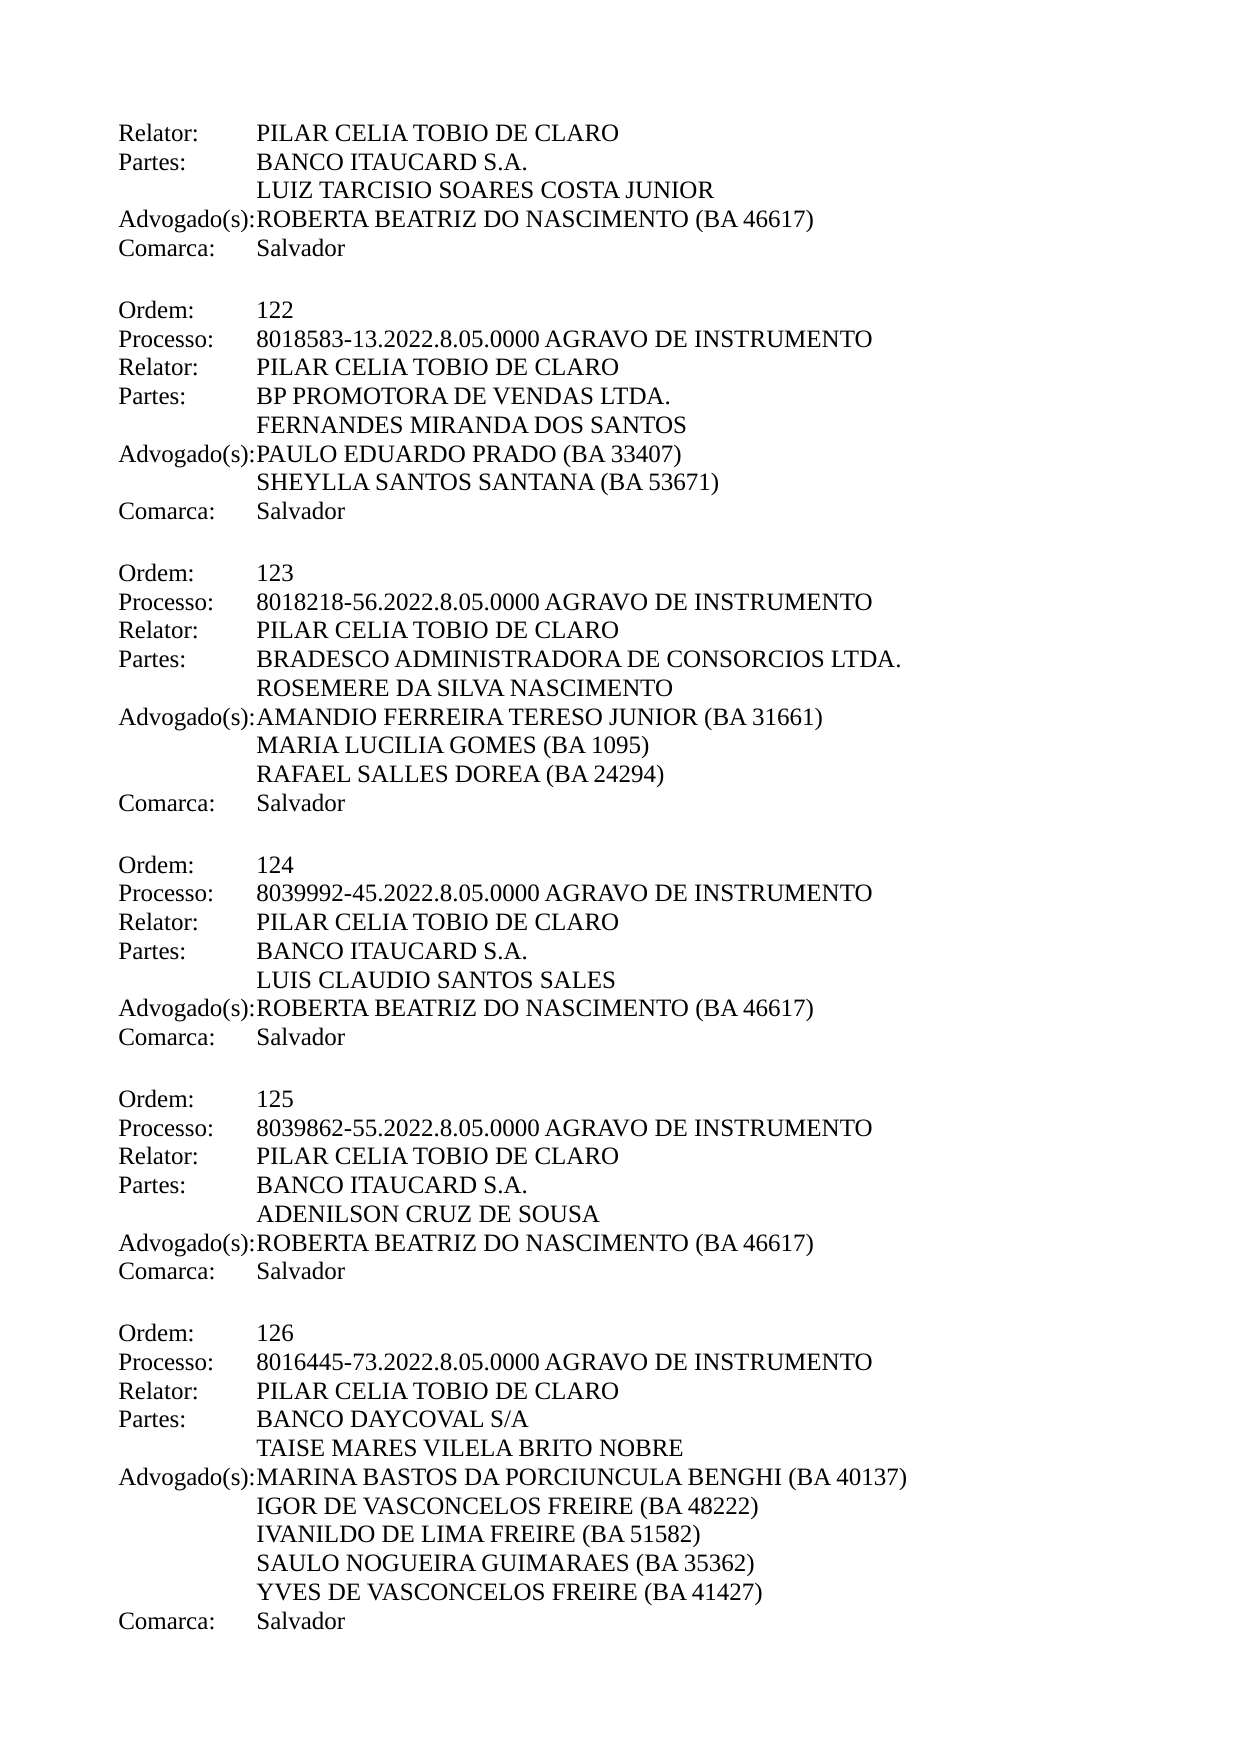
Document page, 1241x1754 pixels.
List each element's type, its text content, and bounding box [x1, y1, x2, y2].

table_cell BANCO ITAUCARD S.A. [256, 1170, 877, 1199]
table_cell 8018218-56.2022.8.05.0000 AGRAVO DE INSTRUMENTO [256, 587, 909, 615]
table_header 126 [256, 1318, 916, 1347]
table_cell Relator: [118, 907, 256, 936]
table_header Ordem: [118, 558, 256, 587]
table_cell AMANDIO FERREIRA TERESO JUNIOR (BA 31661) [256, 702, 909, 730]
table_cell Relator: [118, 1376, 256, 1404]
table_cell [118, 965, 256, 993]
table_cell Relator: [118, 615, 256, 644]
table_cell Processo: [118, 1347, 256, 1376]
table_cell Comarca: [118, 1606, 256, 1634]
table_cell [118, 468, 256, 496]
table_cell Salvador [256, 233, 877, 262]
table_cell 8018583-13.2022.8.05.0000 AGRAVO DE INSTRUMENTO [256, 324, 877, 352]
table_cell ROBERTA BEATRIZ DO NASCIMENTO (BA 46617) [256, 1228, 877, 1256]
table_cell 8016445-73.2022.8.05.0000 AGRAVO DE INSTRUMENTO [256, 1347, 916, 1376]
table_cell Processo: [118, 324, 256, 352]
table_cell Advogado(s): [118, 1228, 256, 1256]
table_cell Processo: [118, 879, 256, 907]
table_cell Salvador [256, 1256, 877, 1285]
table_cell IGOR DE VASCONCELOS FREIRE (BA 48222) [256, 1491, 916, 1519]
table_cell PILAR CELIA TOBIO DE CLARO [256, 615, 909, 644]
table_cell [118, 410, 256, 439]
table_cell BANCO ITAUCARD S.A. [256, 147, 877, 176]
table_cell PILAR CELIA TOBIO DE CLARO [256, 907, 877, 936]
table_cell SAULO NOGUEIRA GUIMARAES (BA 35362) [256, 1548, 916, 1577]
table_cell Comarca: [118, 1256, 256, 1285]
table_cell Salvador [256, 1606, 916, 1634]
table_cell BANCO ITAUCARD S.A. [256, 936, 877, 965]
table_cell RAFAEL SALLES DOREA (BA 24294) [256, 759, 909, 788]
table_cell [118, 1433, 256, 1462]
table_cell [118, 1491, 256, 1519]
table_cell PILAR CELIA TOBIO DE CLARO [256, 1376, 916, 1404]
table_cell PILAR CELIA TOBIO DE CLARO [256, 353, 877, 381]
table_cell Advogado(s): [118, 994, 256, 1022]
table_cell BRADESCO ADMINISTRADORA DE CONSORCIOS LTDA. [256, 644, 909, 673]
table_cell Salvador [256, 788, 909, 817]
table_cell Processo: [118, 587, 256, 615]
table_header Ordem: [118, 850, 256, 878]
table_cell ROBERTA BEATRIZ DO NASCIMENTO (BA 46617) [256, 204, 877, 233]
table_cell Relator: [118, 1141, 256, 1170]
table_cell [118, 176, 256, 204]
table_cell FERNANDES MIRANDA DOS SANTOS [256, 410, 877, 439]
table_cell ADENILSON CRUZ DE SOUSA [256, 1199, 877, 1228]
table_cell PILAR CELIA TOBIO DE CLARO [256, 1141, 877, 1170]
table_cell BP PROMOTORA DE VENDAS LTDA. [256, 381, 877, 410]
table_cell Advogado(s): [118, 204, 256, 233]
table_cell Partes: [118, 1405, 256, 1433]
table_cell Partes: [118, 936, 256, 965]
table_cell BANCO DAYCOVAL S/A [256, 1405, 916, 1433]
table_cell LUIZ TARCISIO SOARES COSTA JUNIOR [256, 176, 877, 204]
table_cell [118, 1548, 256, 1577]
table_header 122 [256, 295, 877, 324]
table_cell LUIS CLAUDIO SANTOS SALES [256, 965, 877, 993]
table_cell MARINA BASTOS DA PORCIUNCULA BENGHI (BA 40137) [256, 1462, 916, 1491]
table_cell [118, 759, 256, 788]
table_cell PILAR CELIA TOBIO DE CLARO [256, 118, 877, 147]
table_cell Advogado(s): [118, 702, 256, 730]
table_cell ROBERTA BEATRIZ DO NASCIMENTO (BA 46617) [256, 994, 877, 1022]
table_cell 8039862-55.2022.8.05.0000 AGRAVO DE INSTRUMENTO [256, 1113, 877, 1141]
table_cell ROSEMERE DA SILVA NASCIMENTO [256, 673, 909, 702]
table_cell MARIA LUCILIA GOMES (BA 1095) [256, 730, 909, 759]
table_cell Partes: [118, 381, 256, 410]
table_cell Relator: [118, 353, 256, 381]
table_cell Partes: [118, 1170, 256, 1199]
table_cell 8039992-45.2022.8.05.0000 AGRAVO DE INSTRUMENTO [256, 879, 877, 907]
table_cell Partes: [118, 644, 256, 673]
table_cell Advogado(s): [118, 1462, 256, 1491]
table_cell [118, 730, 256, 759]
table_cell Salvador [256, 496, 877, 525]
table_cell Relator: [118, 118, 256, 147]
table_cell [118, 1199, 256, 1228]
table_cell IVANILDO DE LIMA FREIRE (BA 51582) [256, 1520, 916, 1548]
table_cell TAISE MARES VILELA BRITO NOBRE [256, 1433, 916, 1462]
table_header 124 [256, 850, 877, 878]
table_cell SHEYLLA SANTOS SANTANA (BA 53671) [256, 468, 877, 496]
table_cell Salvador [256, 1022, 877, 1051]
table_header Ordem: [118, 295, 256, 324]
table_cell Comarca: [118, 1022, 256, 1051]
table_cell [118, 1577, 256, 1606]
table_cell [118, 673, 256, 702]
table_cell Comarca: [118, 788, 256, 817]
table_header 123 [256, 558, 909, 587]
table_header 125 [256, 1084, 877, 1113]
table_header Ordem: [118, 1318, 256, 1347]
table_header Ordem: [118, 1084, 256, 1113]
table_cell Comarca: [118, 233, 256, 262]
table_cell Advogado(s): [118, 439, 256, 467]
table_cell PAULO EDUARDO PRADO (BA 33407) [256, 439, 877, 467]
table_cell [118, 1520, 256, 1548]
table_cell Partes: [118, 147, 256, 176]
table_cell YVES DE VASCONCELOS FREIRE (BA 41427) [256, 1577, 916, 1606]
table_cell Processo: [118, 1113, 256, 1141]
table_cell Comarca: [118, 496, 256, 525]
